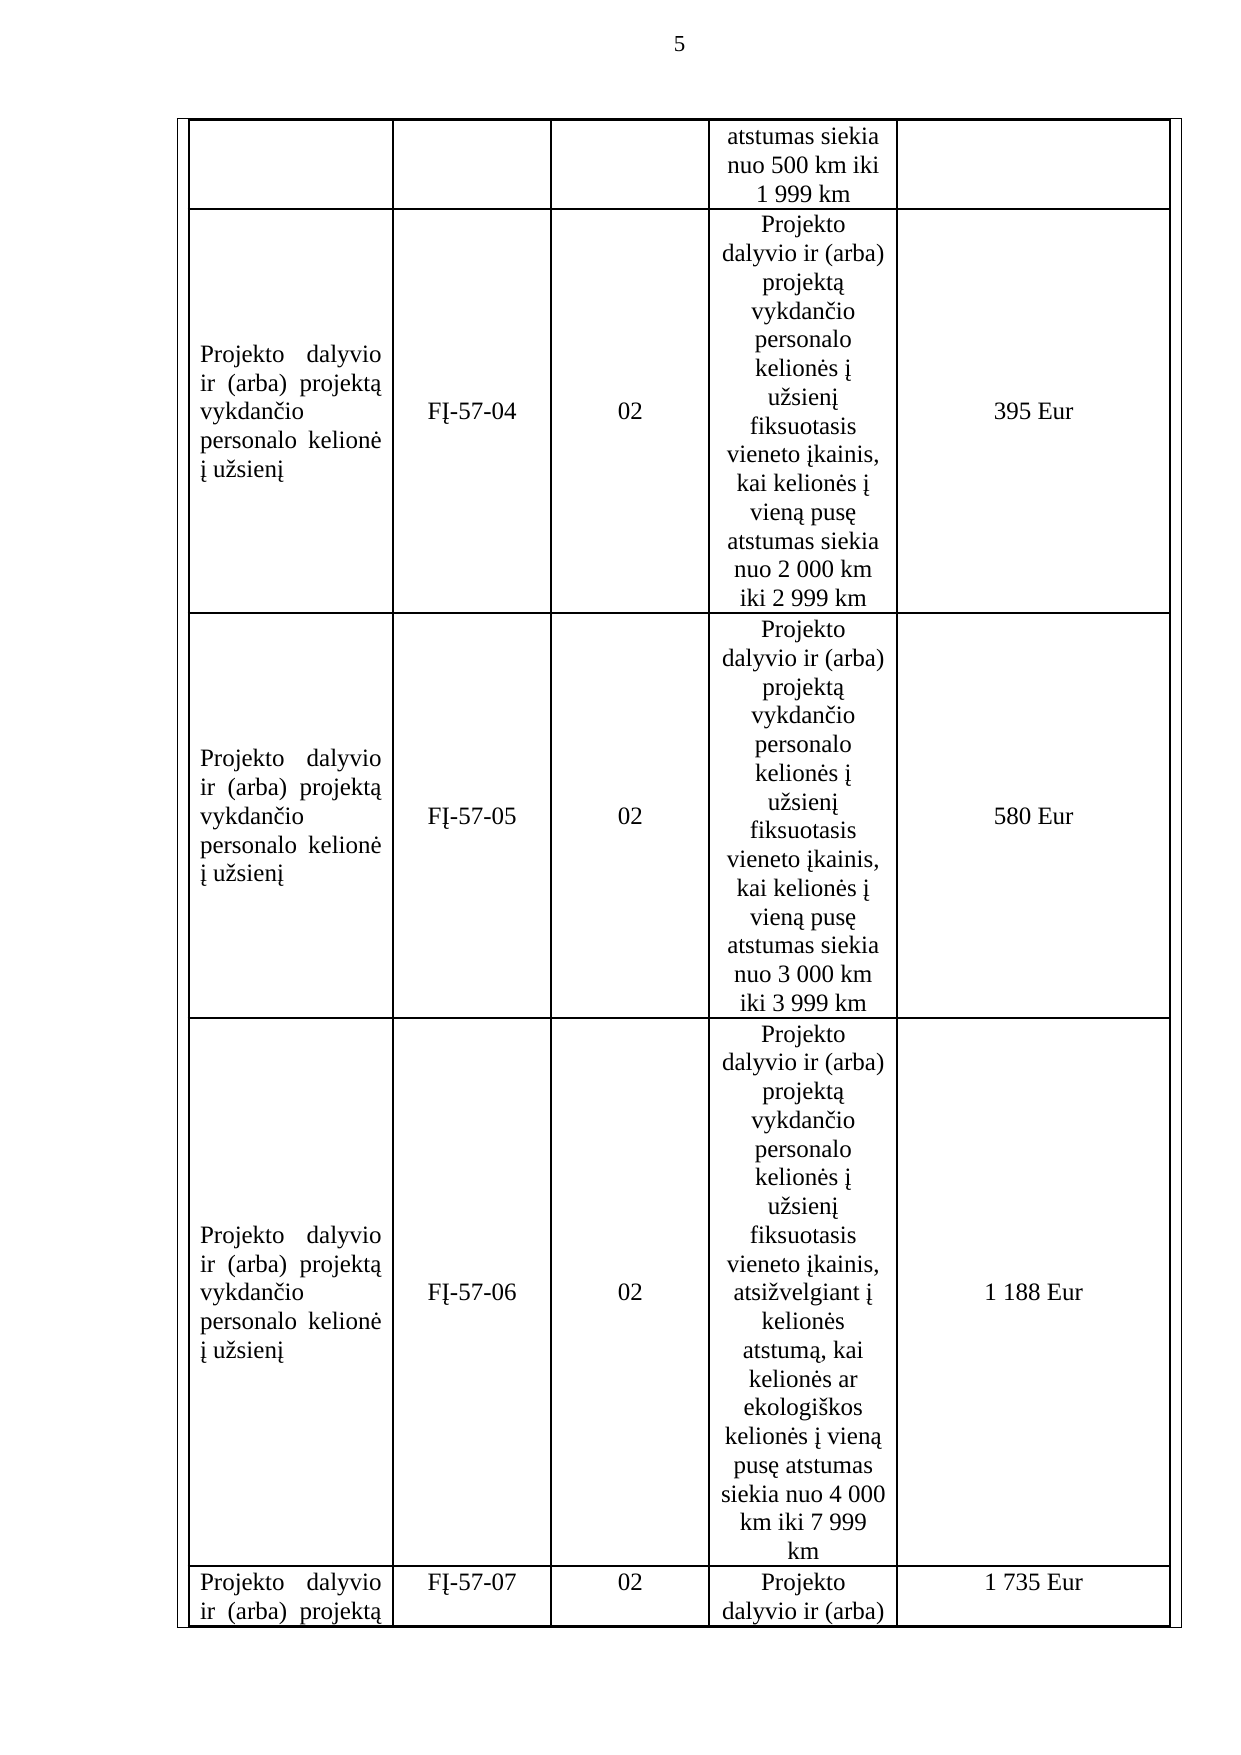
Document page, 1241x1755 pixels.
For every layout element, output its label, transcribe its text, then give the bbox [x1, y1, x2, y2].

table_cell [190, 121, 392, 207]
table_cell Projekto dalyvio ir (arba) projektą vykdančio personalo kelionė į užsienį [190, 1019, 392, 1565]
table_cell Projekto dalyvio ir (arba) projektą vykdančio personalo kelionės į užsienį fiksuotasis vieneto įkainis, kai kelionės į vieną pusę atstumas siekia nuo 2 000 km iki 2 999 km [710, 210, 896, 612]
table_cell 395 Eur [898, 210, 1169, 612]
table_cell [898, 121, 1169, 207]
table_cell 1 188 Eur [898, 1019, 1169, 1565]
table_cell [1171, 119, 1181, 1627]
table_cell Projekto dalyvio ir (arba) projektą vykdančio personalo kelionė į užsienį [190, 210, 392, 612]
table_cell 02 [552, 1019, 708, 1565]
table_cell FĮ-57-07 [394, 1567, 550, 1624]
table_cell 02 [552, 1567, 708, 1624]
table_cell FĮ-57-06 [394, 1019, 550, 1565]
table_cell [178, 119, 188, 1627]
table_cell Projekto dalyvio ir (arba) projektą vykdančio personalo kelionė į užsienį [190, 614, 392, 1017]
table_cell [552, 121, 708, 207]
table_cell Projekto dalyvio ir (arba) [710, 1567, 896, 1624]
table_cell FĮ-57-05 [394, 614, 550, 1017]
table_cell Projekto dalyvio ir (arba) projektą vykdančio personalo kelionės į užsienį fiksuotasis vieneto įkainis, atsižvelgiant į kelionės atstumą, kai kelionės ar ekologiškos kelionės į vieną pusę atstumas siekia nuo 4 000 km iki 7 999 km [710, 1019, 896, 1565]
table_cell FĮ-57-04 [394, 210, 550, 612]
table_cell Projekto dalyvio ir (arba) projektą vykdančio personalo kelionės į užsienį fiksuotasis vieneto įkainis, kai kelionės į vieną pusę atstumas siekia nuo 3 000 km iki 3 999 km [710, 614, 896, 1017]
table_cell 580 Eur [898, 614, 1169, 1017]
table_cell 02 [552, 210, 708, 612]
table_cell 1 735 Eur [898, 1567, 1169, 1624]
table_cell atstumas siekia nuo 500 km iki 1 999 km [710, 121, 896, 207]
table_cell 02 [552, 614, 708, 1017]
table_cell Projekto dalyvio ir (arba) projektą [190, 1567, 392, 1624]
table_cell [394, 121, 550, 207]
